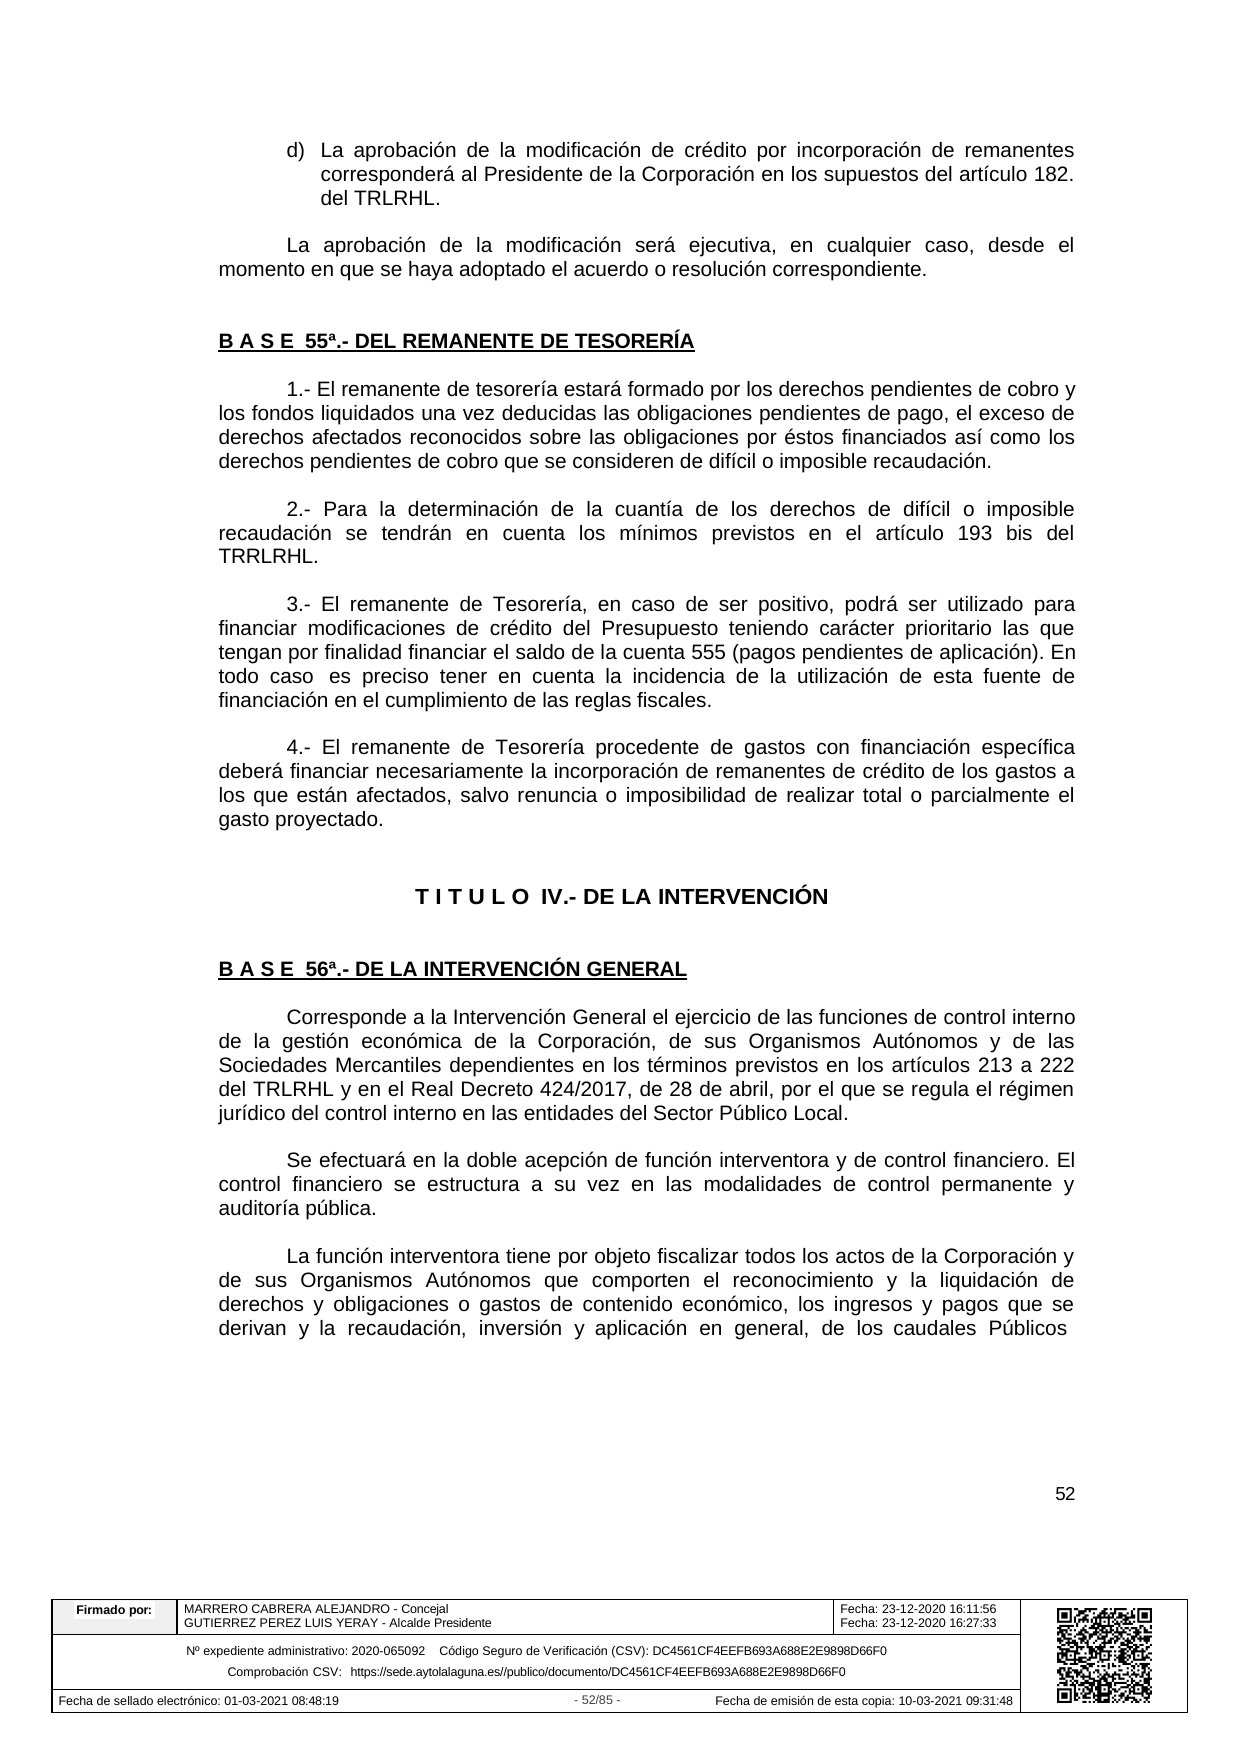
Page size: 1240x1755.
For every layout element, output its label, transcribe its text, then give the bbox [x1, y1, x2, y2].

list La aprobación de la modificación de crédito por incorporación de remanentes corresponderá al Presidente de la Corporación en los supuestos del artículo 182. del TRLRHL. [286, 138, 1076, 210]
text Se efectuará en la doble acepción de función interventora y de control financiero. El control financiero se estructura a su vez en las modalidades de control permanente y auditoría pública. [218, 1148, 1076, 1220]
text La función interventora tiene por objeto fiscalizar todos los actos de la Corporación y de sus Organismos Autónomos que comporten el reconocimiento y la liquidación de derechos y obligaciones o gastos de contenido económico, los ingresos y pagos que se derivan y la recaudación, inversión y aplicación en general, de los caudales Públicos [218, 1244, 1076, 1339]
text La aprobación de la modificación será ejecutiva, en cualquier caso, desde el momento en que se haya adoptado el acuerdo o resolución correspondiente. [218, 233, 1076, 281]
text 3.- El remanente de Tesorería, en caso de ser positivo, podrá ser utilizado para financiar modificaciones de crédito del Presupuesto teniendo carácter prioritario las que tengan por finalidad financiar el saldo de la cuenta 555 (pagos pendientes de aplicación). En todo caso es preciso tener en cuenta la incidencia de la utilización de esta fuente de financiación en el cumplimiento de las reglas fiscales. [218, 592, 1076, 712]
subtitle B A S E 55ª.- DEL REMANENTE DE TESORERÍA [218, 329, 1087, 353]
subtitle T I T U L O IV.- DE LA INTERVENCIÓN [175, 884, 1069, 909]
text 2.- Para la determinación de la cuantía de los derechos de difícil o imposible recaudación se tendrán en cuenta los mínimos previstos en el artículo 193 bis del TRRLRHL. [218, 496, 1076, 568]
text 4.- El remanente de Tesorería procedente de gastos con financiación específica deberá financiar necesariamente la incorporación de remanentes de crédito de los gastos a los que están afectados, salvo renuncia o imposibilidad de realizar total o parcialmente el gasto proyectado. [218, 735, 1076, 831]
subtitle B A S E 56ª.- DE LA INTERVENCIÓN GENERAL [218, 957, 1087, 981]
text Corresponde a la Intervención General el ejercicio de las funciones de control interno de la gestión económica de la Corporación, de sus Organismos Autónomos y de las Sociedades Mercantiles dependientes en los términos previstos en los artículos 213 a 222 del TRLRHL y en el Real Decreto 424/2017, de 28 de abril, por el que se regula el régimen jurídico del control interno en las entidades del Sector Público Local. [218, 1005, 1076, 1124]
text 52 [175, 1483, 1076, 1505]
text 1.- El remanente de tesorería estará formado por los derechos pendientes de cobro y los fondos liquidados una vez deducidas las obligaciones pendientes de pago, el exceso de derechos afectados reconocidos sobre las obligaciones por éstos financiados así como los derechos pendientes de cobro que se consideren de difícil o imposible recaudación. [218, 377, 1076, 473]
